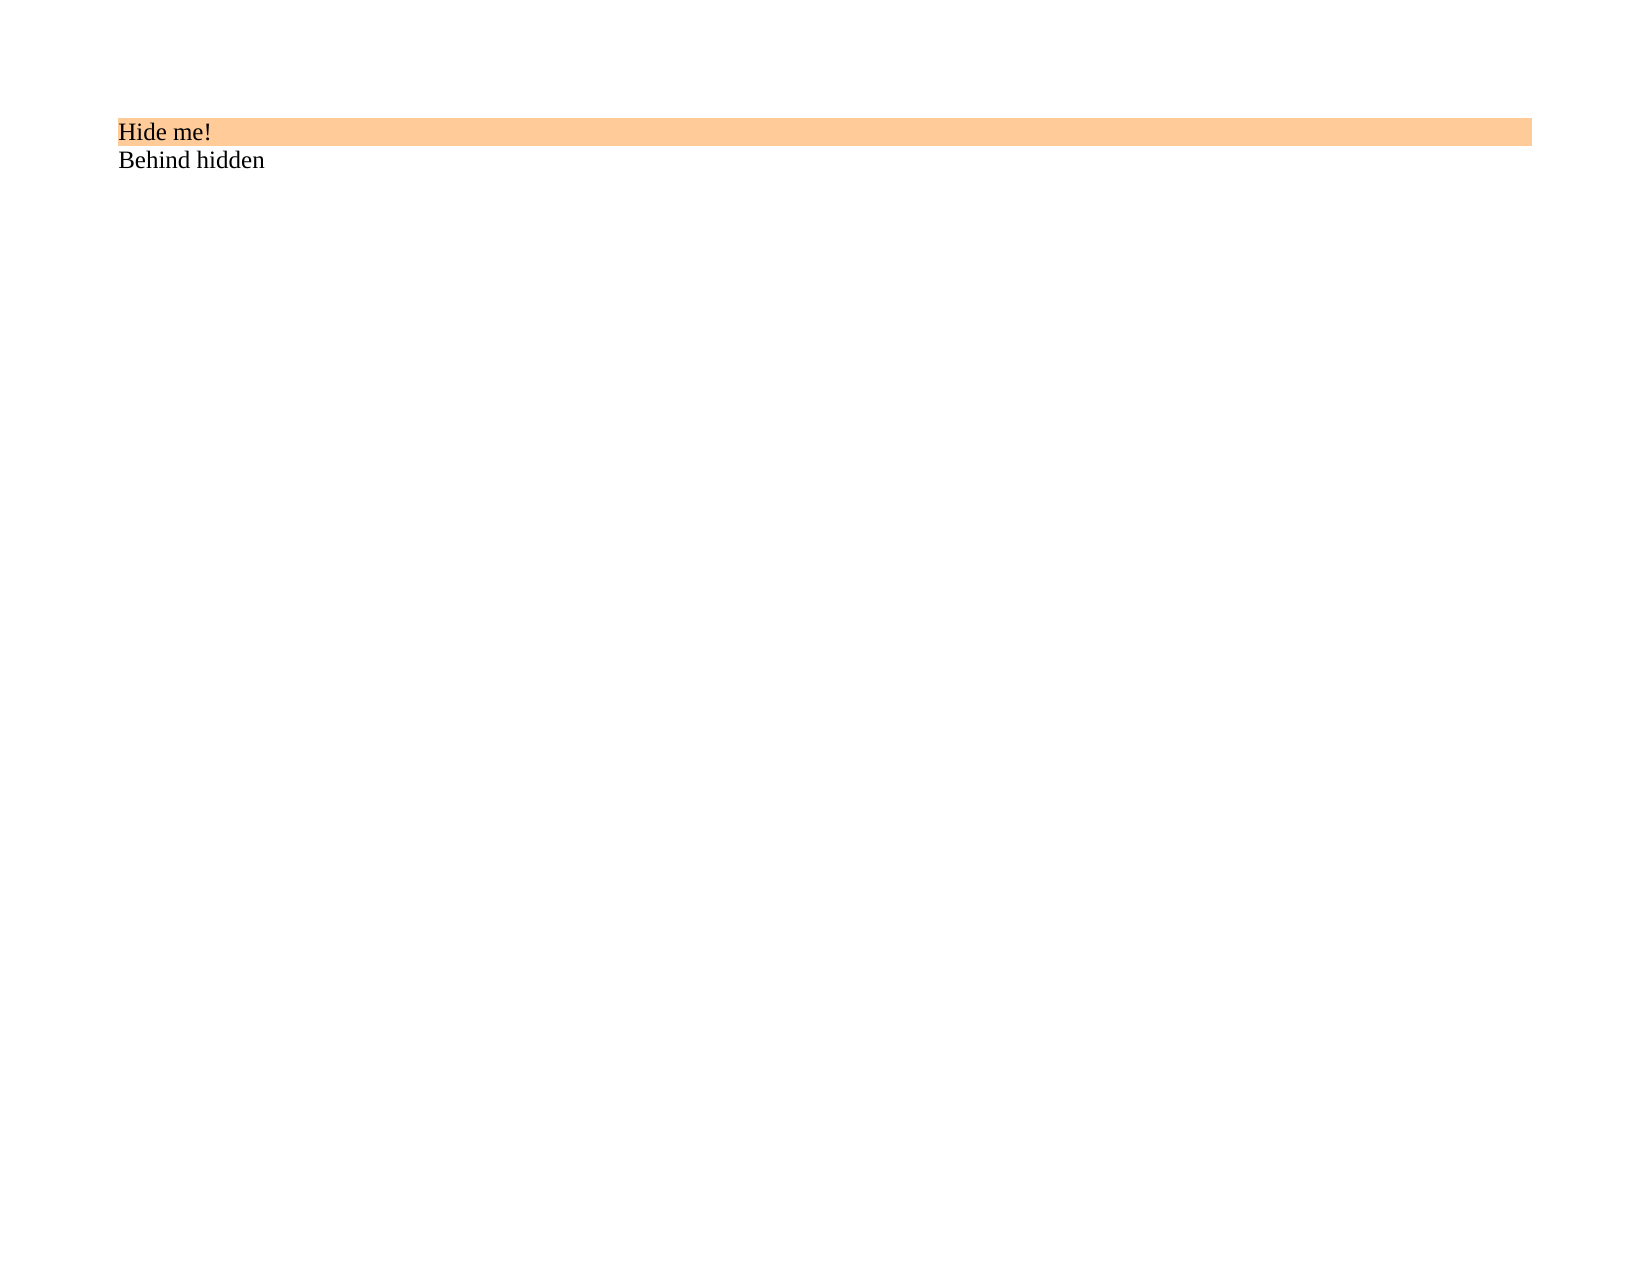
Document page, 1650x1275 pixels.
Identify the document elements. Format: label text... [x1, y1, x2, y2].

text Hide me! [118, 118, 1532, 146]
text Behind hidden [118, 146, 1532, 173]
